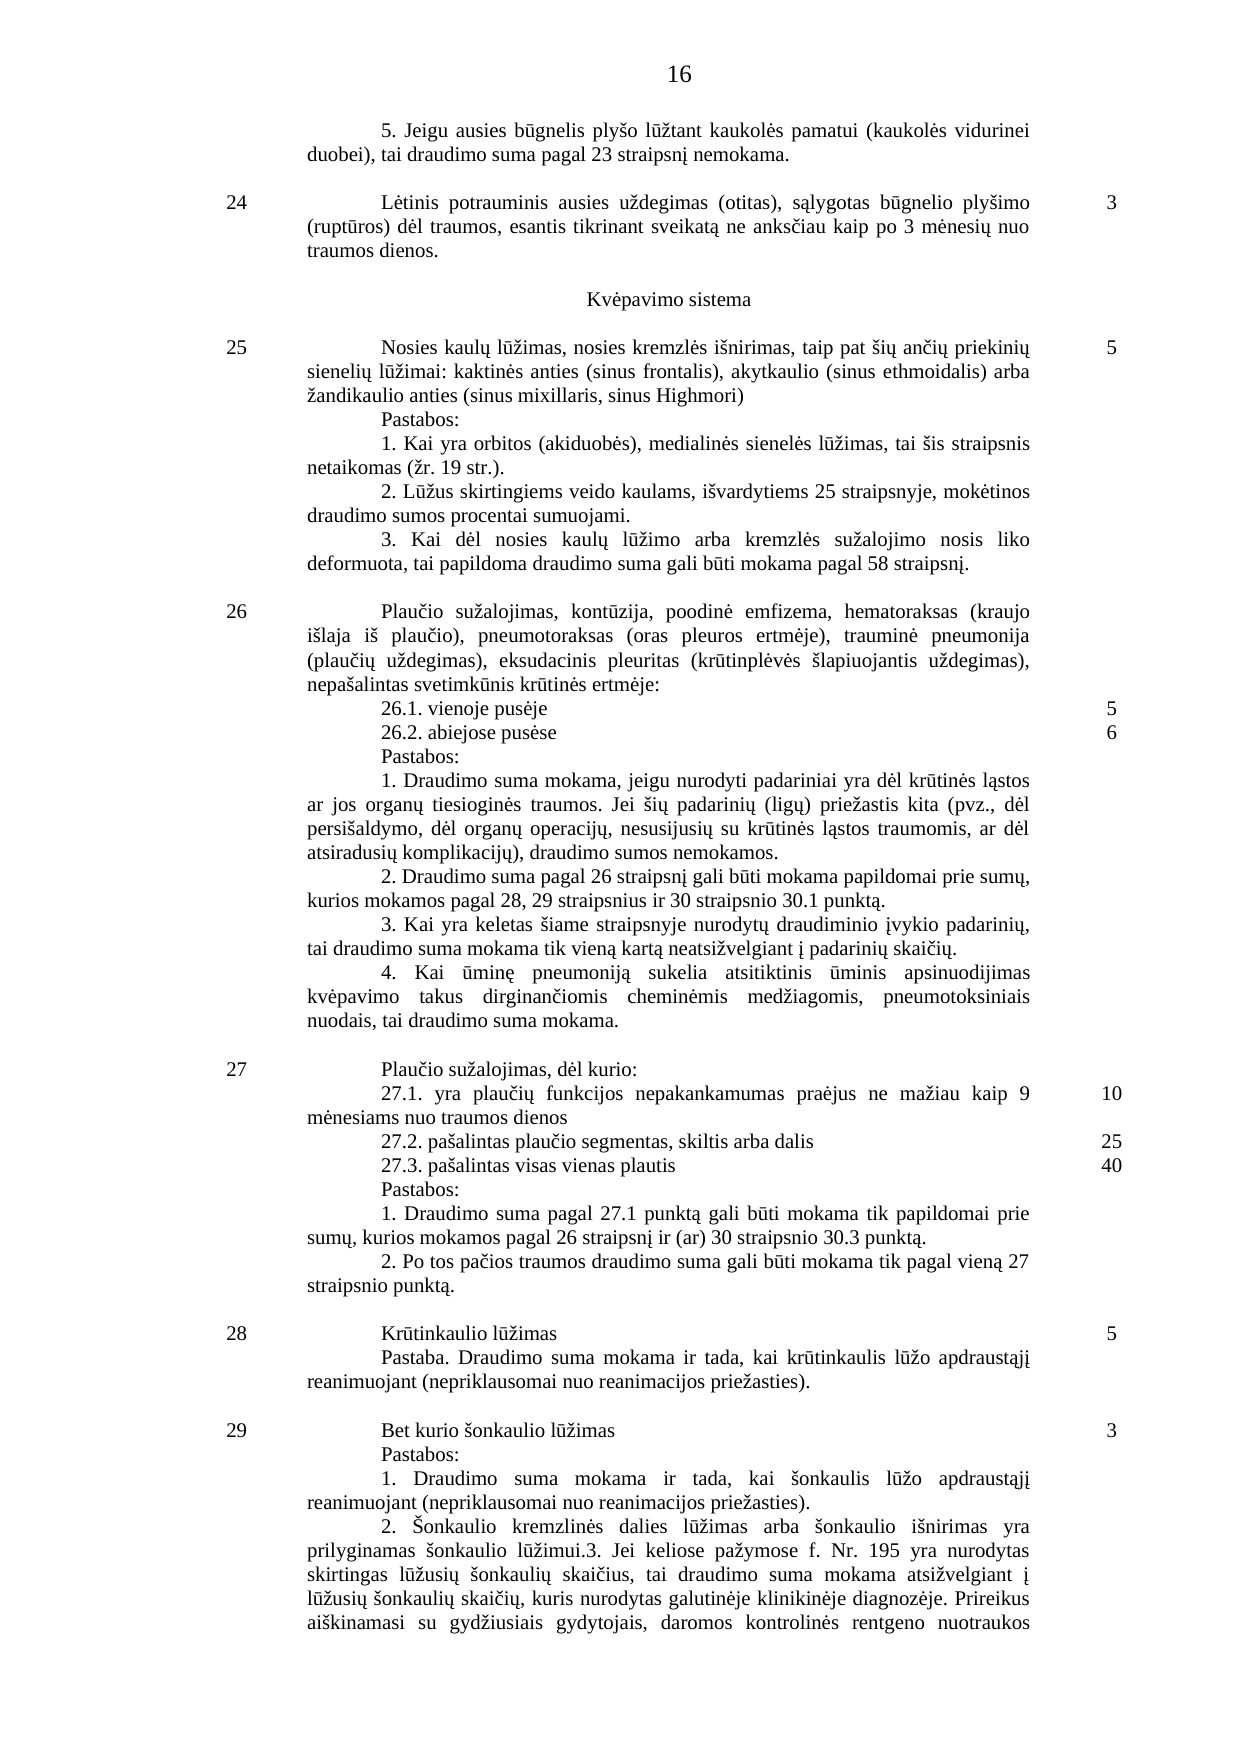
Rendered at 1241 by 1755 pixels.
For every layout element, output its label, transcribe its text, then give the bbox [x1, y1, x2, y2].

table_cell [177, 118, 296, 190]
table_cell 10 25 40 [1042, 1057, 1181, 1321]
table_cell Bet kurio šonkaulio lūžimas Pastabos: 1. Draudimo suma mokama ir tada, kai šonkaulis lūžo apdraustąjį reanimuojant (nepriklausomai nuo reanimacijos priežasties). 2. Šonkaulio kremzlinės dalies lūžimas arba šonkaulio išnirimas yra prilyginamas šonkaulio lūžimui.3. Jei keliose pažymose f. Nr. 195 yra nurodytas skirtingas lūžusių šonkaulių skaičius, tai draudimo suma mokama atsižvelgiant į lūžusių šonkaulių skaičių, kuris nurodytas galutinėje klinikinėje diagnozėje. Prireikus aiškinamasi su gydžiusiais gydytojais, daromos kontrolinės rentgeno nuotraukos [296, 1418, 1042, 1634]
table_cell Plaučio sužalojimas, dėl kurio: 27.1. yra plaučių funkcijos nepakankamumas praėjus ne mažiau kaip 9 mėnesiams nuo traumos dienos 27.2. pašalintas plaučio segmentas, skiltis arba dalis 27.3. pašalintas visas vienas plautis Pastabos: 1. Draudimo suma pagal 27.1 punktą gali būti mokama tik papildomai prie sumų, kurios mokamos pagal 26 straipsnį ir (ar) 30 straipsnio 30.3 punktą. 2. Po tos pačios traumos draudimo suma gali būti mokama tik pagal vieną 27 straipsnio punktą. [296, 1057, 1042, 1321]
table_cell Nosies kaulų lūžimas, nosies kremzlės išnirimas, taip pat šių ančių priekinių sienelių lūžimai: kaktinės anties (sinus frontalis), akytkaulio (sinus ethmoidalis) arba žandikaulio anties (sinus mixillaris, sinus Highmori) Pastabos: 1. Kai yra orbitos (akiduobės), medialinės sienelės lūžimas, tai šis straipsnis netaikomas (žr. 19 str.). 2. Lūžus skirtingiems veido kaulams, išvardytiems 25 straipsnyje, mokėtinos draudimo sumos procentai sumuojami. 3. Kai dėl nosies kaulų lūžimo arba kremzlės sužalojimo nosis liko deformuota, tai papildoma draudimo suma gali būti mokama pagal 58 straipsnį. [296, 335, 1042, 599]
table_cell [1042, 118, 1181, 190]
table_cell 5 [1042, 335, 1181, 599]
table_cell [177, 287, 296, 335]
table_cell 24 [177, 190, 296, 287]
table_cell Krūtinkaulio lūžimas Pastaba. Draudimo suma mokama ir tada, kai krūtinkaulis lūžo apdraustąjį reanimuojant (nepriklausomai nuo reanimacijos priežasties). [296, 1321, 1042, 1417]
table_cell 3 [1042, 190, 1181, 287]
table_cell 5 [1042, 1321, 1181, 1417]
table_cell Lėtinis potrauminis ausies uždegimas (otitas), sąlygotas būgnelio plyšimo (ruptūros) dėl traumos, esantis tikrinant sveikatą ne anksčiau kaip po 3 mėnesių nuo traumos dienos. [296, 190, 1042, 287]
table_cell 27 [177, 1057, 296, 1321]
table_cell Kvėpavimo sistema [296, 287, 1042, 335]
table_cell 25 [177, 335, 296, 599]
table_cell 3 [1042, 1418, 1181, 1634]
table_cell 28 [177, 1321, 296, 1417]
table_cell 26 [177, 599, 296, 1057]
table_cell [1042, 287, 1181, 335]
table_cell Plaučio sužalojimas, kontūzija, poodinė emfizema, hematoraksas (kraujo išlaja iš plaučio), pneumotoraksas (oras pleuros ertmėje), trauminė pneumonija (plaučių uždegimas), eksudacinis pleuritas (krūtinplėvės šlapiuojantis uždegimas), nepašalintas svetimkūnis krūtinės ertmėje: 26.1. vienoje pusėje 26.2. abiejose pusėse Pastabos: 1. Draudimo suma mokama, jeigu nurodyti padariniai yra dėl krūtinės ląstos ar jos organų tiesioginės traumos. Jei šių padarinių (ligų) priežastis kita (pvz., dėl persišaldymo, dėl organų operacijų, nesusijusių su krūtinės ląstos traumomis, ar dėl atsiradusių komplikacijų), draudimo sumos nemokamos. 2. Draudimo suma pagal 26 straipsnį gali būti mokama papildomai prie sumų, kurios mokamos pagal 28, 29 straipsnius ir 30 straipsnio 30.1 punktą. 3. Kai yra keletas šiame straipsnyje nurodytų draudiminio įvykio padarinių, tai draudimo suma mokama tik vieną kartą neatsižvelgiant į padarinių skaičių. 4. Kai ūminę pneumoniją sukelia atsitiktinis ūminis apsinuodijimas kvėpavimo takus dirginančiomis cheminėmis medžiagomis, pneumotoksiniais nuodais, tai draudimo suma mokama. [296, 599, 1042, 1057]
table_cell 5. Jeigu ausies būgnelis plyšo lūžtant kaukolės pamatui (kaukolės vidurinei duobei), tai draudimo suma pagal 23 straipsnį nemokama. [296, 118, 1042, 190]
table_cell 29 [177, 1418, 296, 1634]
table_cell 5 6 [1042, 599, 1181, 1057]
